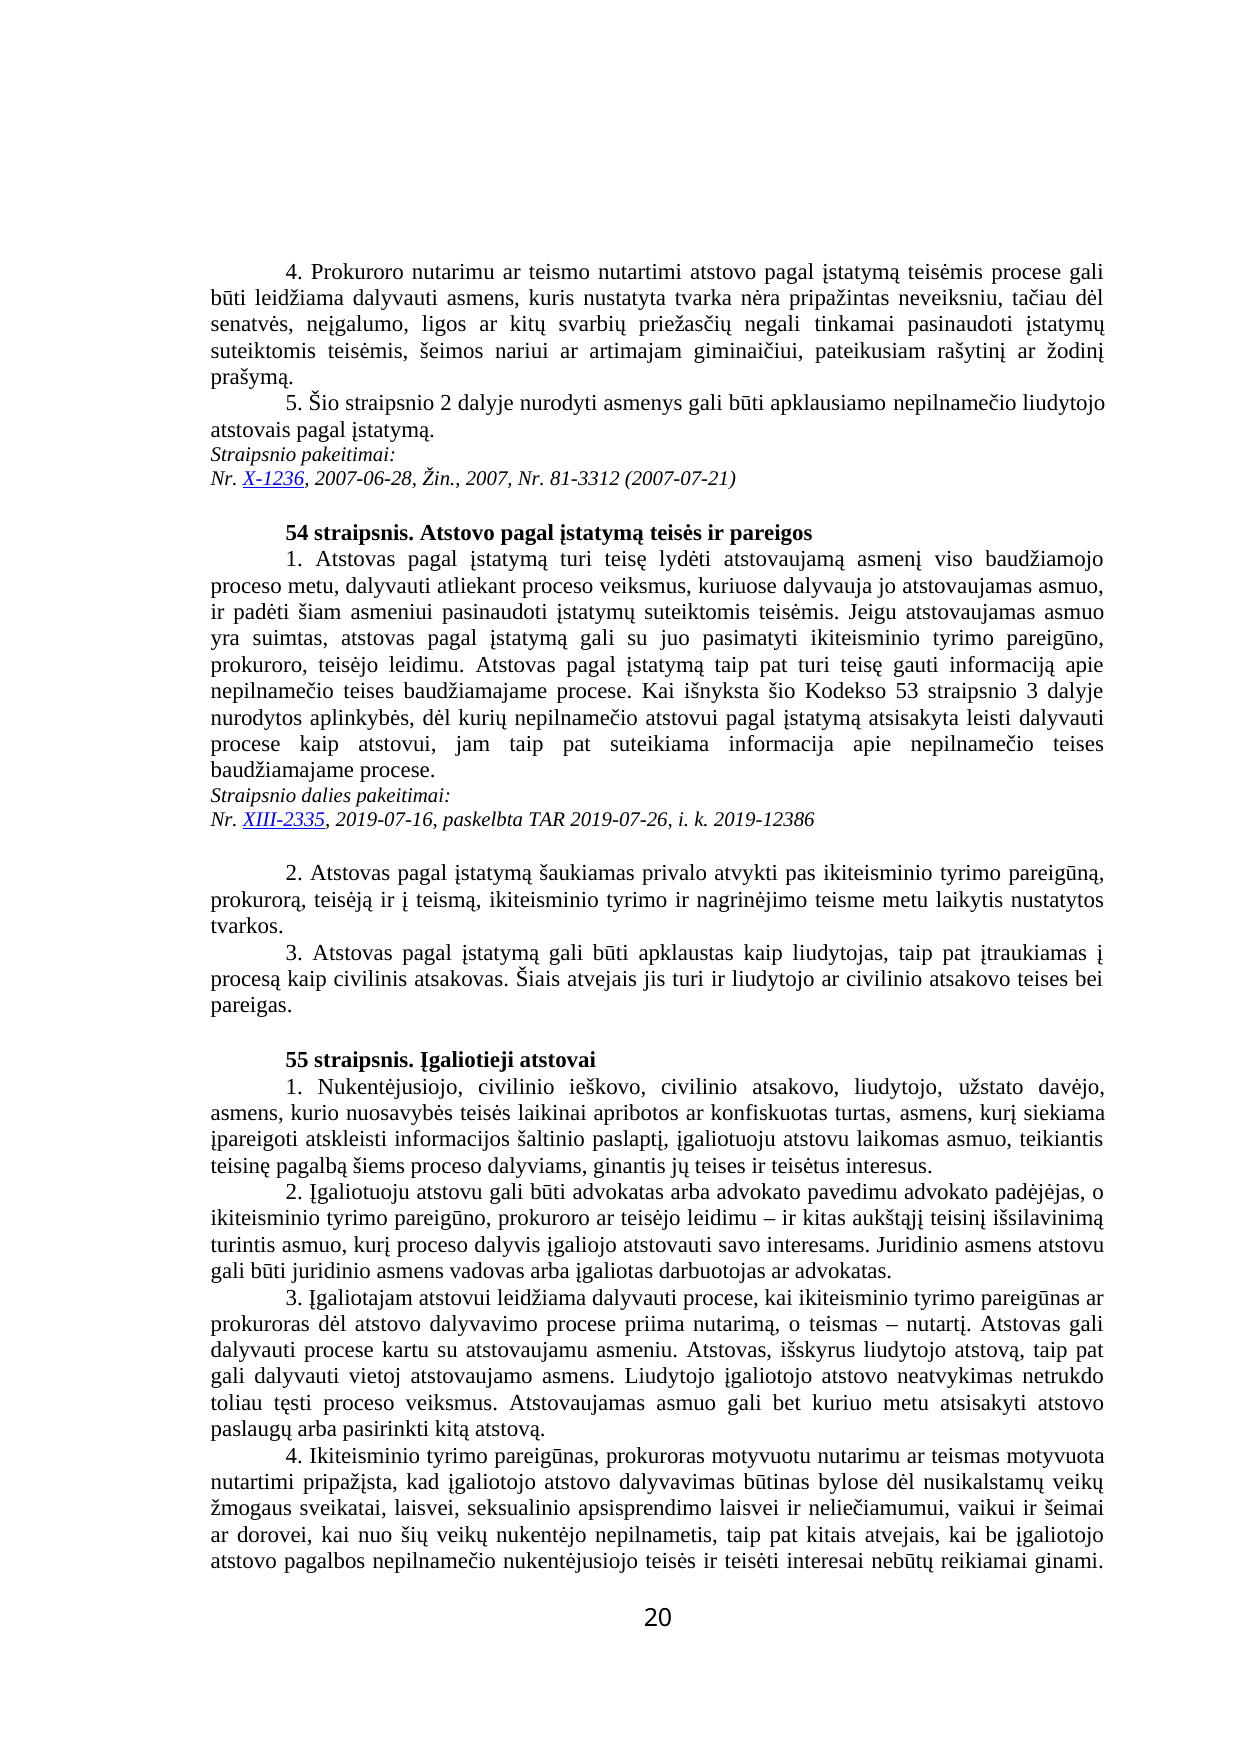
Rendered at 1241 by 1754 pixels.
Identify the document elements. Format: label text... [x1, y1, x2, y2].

text 1. Nukentėjusiojo, civilinio ieškovo, civilinio atsakovo, liudytojo, užstato davėjo, asmens, kurio nuosavybės teisės laikinai apribotos ar konfiskuotas turtas, asmens, kurį siekiama įpareigoti atskleisti informacijos šaltinio paslaptį, įgaliotuoju atstovu laikomas asmuo, teikiantis teisinę pagalbą šiems proceso dalyviams, ginantis jų teises ir teisėtus interesus. [210, 1073, 1105, 1178]
text 3. Atstovas pagal įstatymą gali būti apklaustas kaip liudytojas, taip pat įtraukiamas į procesą kaip civilinis atsakovas. Šiais atvejais jis turi ir liudytojo ar civilinio atsakovo teises bei pareigas. [210, 938, 1105, 1018]
text Straipsnio dalies pakeitimai: [210, 783, 1105, 807]
text 4. Prokuroro nutarimu ar teismo nutartimi atstovo pagal įstatymą teisėmis procese gali būti leidžiama dalyvauti asmens, kuris nustatyta tvarka nėra pripažintas neveiksniu, tačiau dėl senatvės, neįgalumo, ligos ar kitų svarbių priežasčių negali tinkamai pasinaudoti įstatymų suteiktomis teisėmis, šeimos nariui ar artimajam giminaičiui, pateikusiam rašytinį ar žodinį prašymą. [210, 258, 1105, 389]
text 3. Įgaliotajam atstovui leidžiama dalyvauti procese, kai ikiteisminio tyrimo pareigūnas ar prokuroras dėl atstovo dalyvavimo procese priima nutarimą, o teismas – nutartį. Atstovas gali dalyvauti procese kartu su atstovaujamu asmeniu. Atstovas, išskyrus liudytojo atstovą, taip pat gali dalyvauti vietoj atstovaujamo asmens. Liudytojo įgaliotojo atstovo neatvykimas netrukdo toliau tęsti proceso veiksmus. Atstovaujamas asmuo gali bet kuriuo metu atsisakyti atstovo paslaugų arba pasirinkti kitą atstovą. [210, 1283, 1105, 1442]
text 5. Šio straipsnio 2 dalyje nurodyti asmenys gali būti apklausiamo nepilnamečio liudytojo atstovais pagal įstatymą. [210, 389, 1105, 442]
text 2. Įgaliotuoju atstovu gali būti advokatas arba advokato pavedimu advokato padėjėjas, o ikiteisminio tyrimo pareigūno, prokuroro ar teisėjo leidimu – ir kitas aukštąjį teisinį išsilavinimą turintis asmuo, kurį proceso dalyvis įgaliojo atstovauti savo interesams. Juridinio asmens atstovu gali būti juridinio asmens vadovas arba įgaliotas darbuotojas ar advokatas. [210, 1178, 1105, 1283]
text Nr. X-1236, 2007-06-28, Žin., 2007, Nr. 81-3312 (2007-07-21) [210, 466, 1105, 490]
text 1. Atstovas pagal įstatymą turi teisę lydėti atstovaujamą asmenį viso baudžiamojo proceso metu, dalyvauti atliekant proceso veiksmus, kuriuose dalyvauja jo atstovaujamas asmuo, ir padėti šiam asmeniui pasinaudoti įstatymų suteiktomis teisėmis. Jeigu atstovaujamas asmuo yra suimtas, atstovas pagal įstatymą gali su juo pasimatyti ikiteisminio tyrimo pareigūno, prokuroro, teisėjo leidimu. Atstovas pagal įstatymą taip pat turi teisę gauti informaciją apie nepilnamečio teises baudžiamajame procese. Kai išnyksta šio Kodekso 53 straipsnio 3 dalyje nurodytos aplinkybės, dėl kurių nepilnamečio atstovui pagal įstatymą atsisakyta leisti dalyvauti procese kaip atstovui, jam taip pat suteikiama informacija apie nepilnamečio teises baudžiamajame procese. [210, 545, 1105, 783]
text Straipsnio pakeitimai: [210, 442, 1105, 466]
text 2. Atstovas pagal įstatymą šaukiamas privalo atvykti pas ikiteisminio tyrimo pareigūną, prokurorą, teisėją ir į teismą, ikiteisminio tyrimo ir nagrinėjimo teisme metu laikytis nustatytos tvarkos. [210, 859, 1105, 938]
text 55 straipsnis. Įgaliotieji atstovai [210, 1046, 1105, 1073]
text 54 straipsnis. Atstovo pagal įstatymą teisės ir pareigos [210, 519, 1105, 545]
text Nr. XIII-2335, 2019-07-16, paskelbta TAR 2019-07-26, i. k. 2019-12386 [210, 807, 1105, 831]
text 4. Ikiteisminio tyrimo pareigūnas, prokuroras motyvuotu nutarimu ar teismas motyvuota nutartimi pripažįsta, kad įgaliotojo atstovo dalyvavimas būtinas bylose dėl nusikalstamų veikų žmogaus sveikatai, laisvei, seksualinio apsisprendimo laisvei ir neliečiamumui, vaikui ir šeimai ar dorovei, kai nuo šių veikų nukentėjo nepilnametis, taip pat kitais atvejais, kai be įgaliotojo atstovo pagalbos nepilnamečio nukentėjusiojo teisės ir teisėti interesai nebūtų reikiamai ginami. [210, 1442, 1105, 1573]
